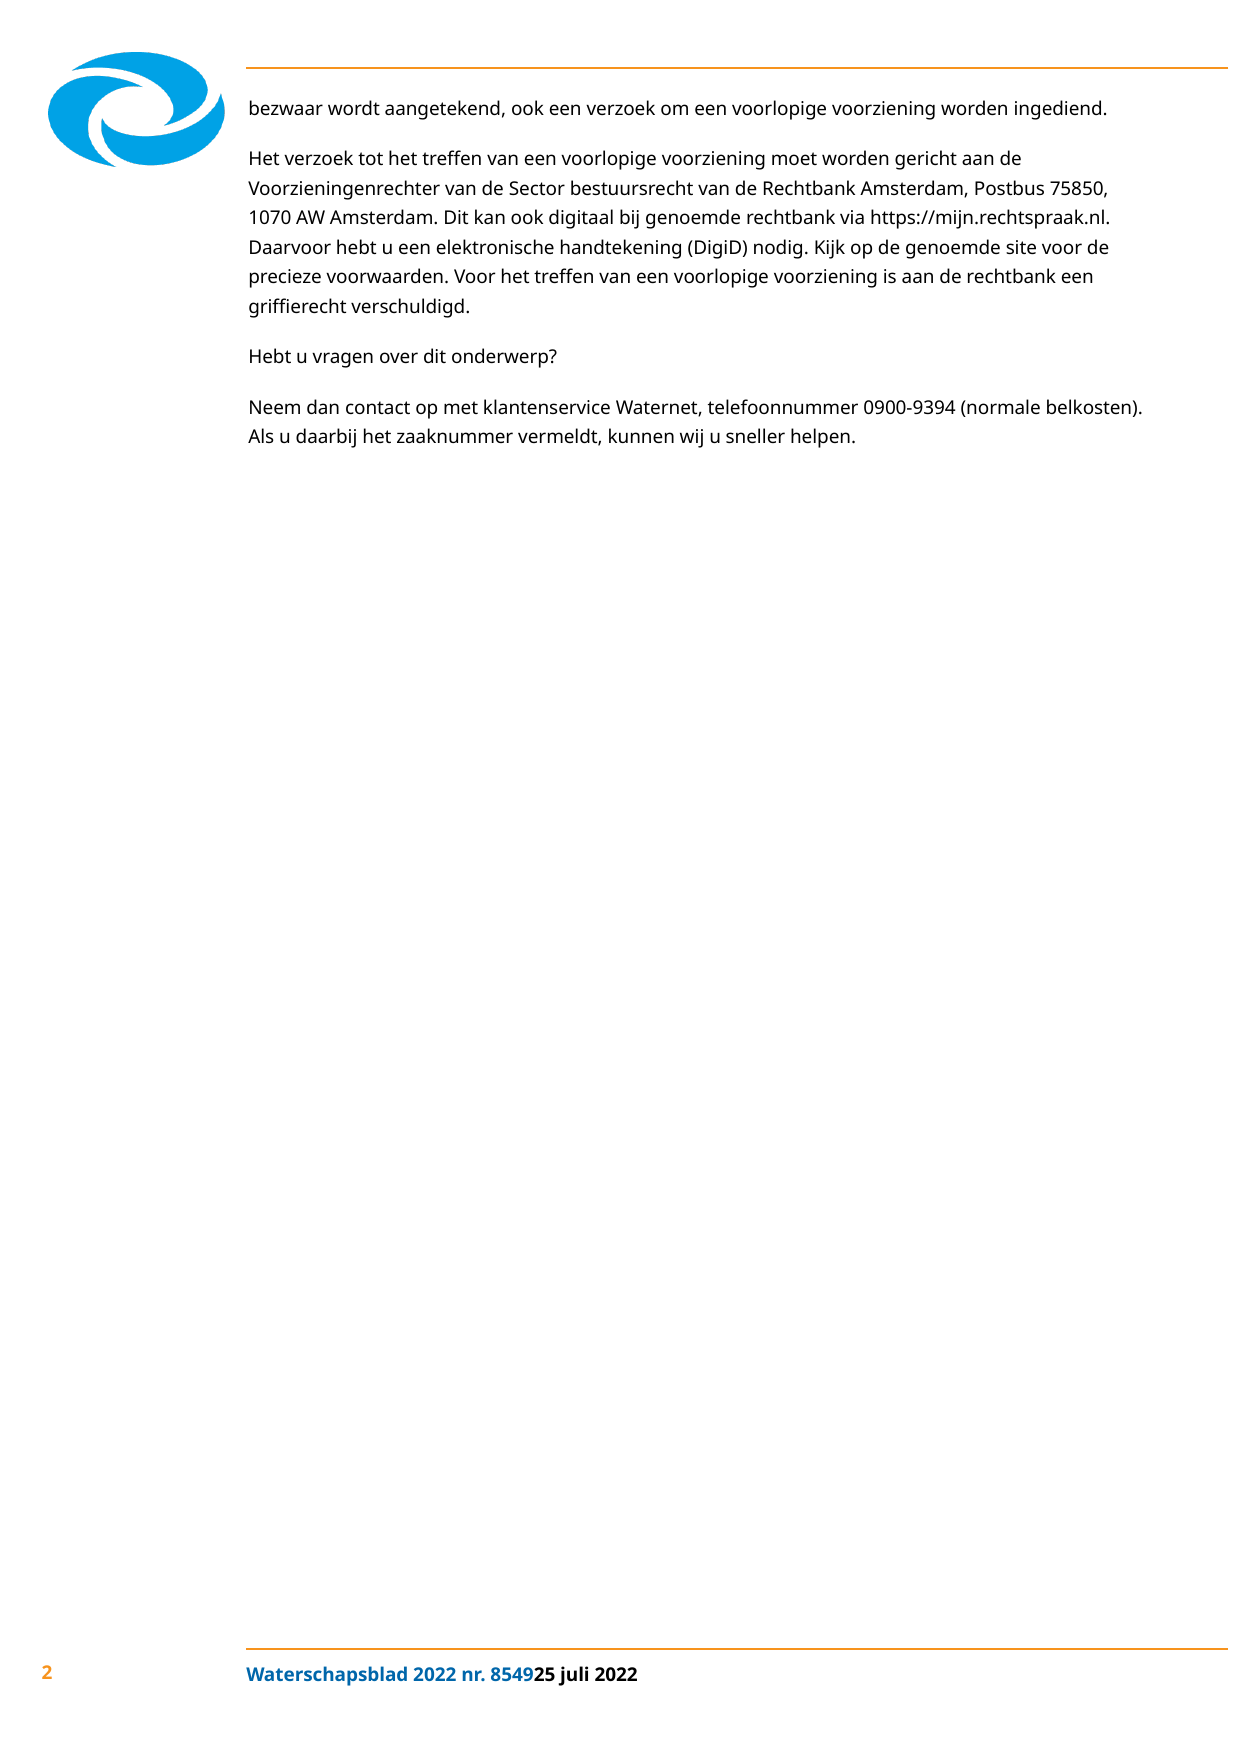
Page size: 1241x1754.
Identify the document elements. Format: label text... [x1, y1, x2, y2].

picture [41, 47, 231, 172]
text bezwaar wordt aangetekend, ook een verzoek om een voorlopige voorziening worden ingediend. [248, 95, 1152, 121]
text Hebt u vragen over dit onderwerp? [248, 343, 1152, 369]
text Het verzoek tot het treffen van een voorlopige voorziening moet worden gericht aan de Voorzieningenrechter van de Sector bestuursrecht van de Rechtbank Amsterdam, Postbus 75850, 1070 AW Amsterdam. Dit kan ook digitaal bij genoemde rechtbank via https://mijn.rechtspraak.nl. Daarvoor hebt u een elektronische handtekening (DigiD) nodig. Kijk op de genoemde site voor de precieze voorwaarden. Voor het treffen van een voorlopige voorziening is aan de rechtbank een griffierecht verschuldigd. [248, 145, 1152, 319]
text Neem dan contact op met klantenservice Waternet, telefoonnummer 0900-9394 (normale belkosten). Als u daarbij het zaaknummer vermeldt, kunnen wij u sneller helpen. [248, 394, 1152, 449]
